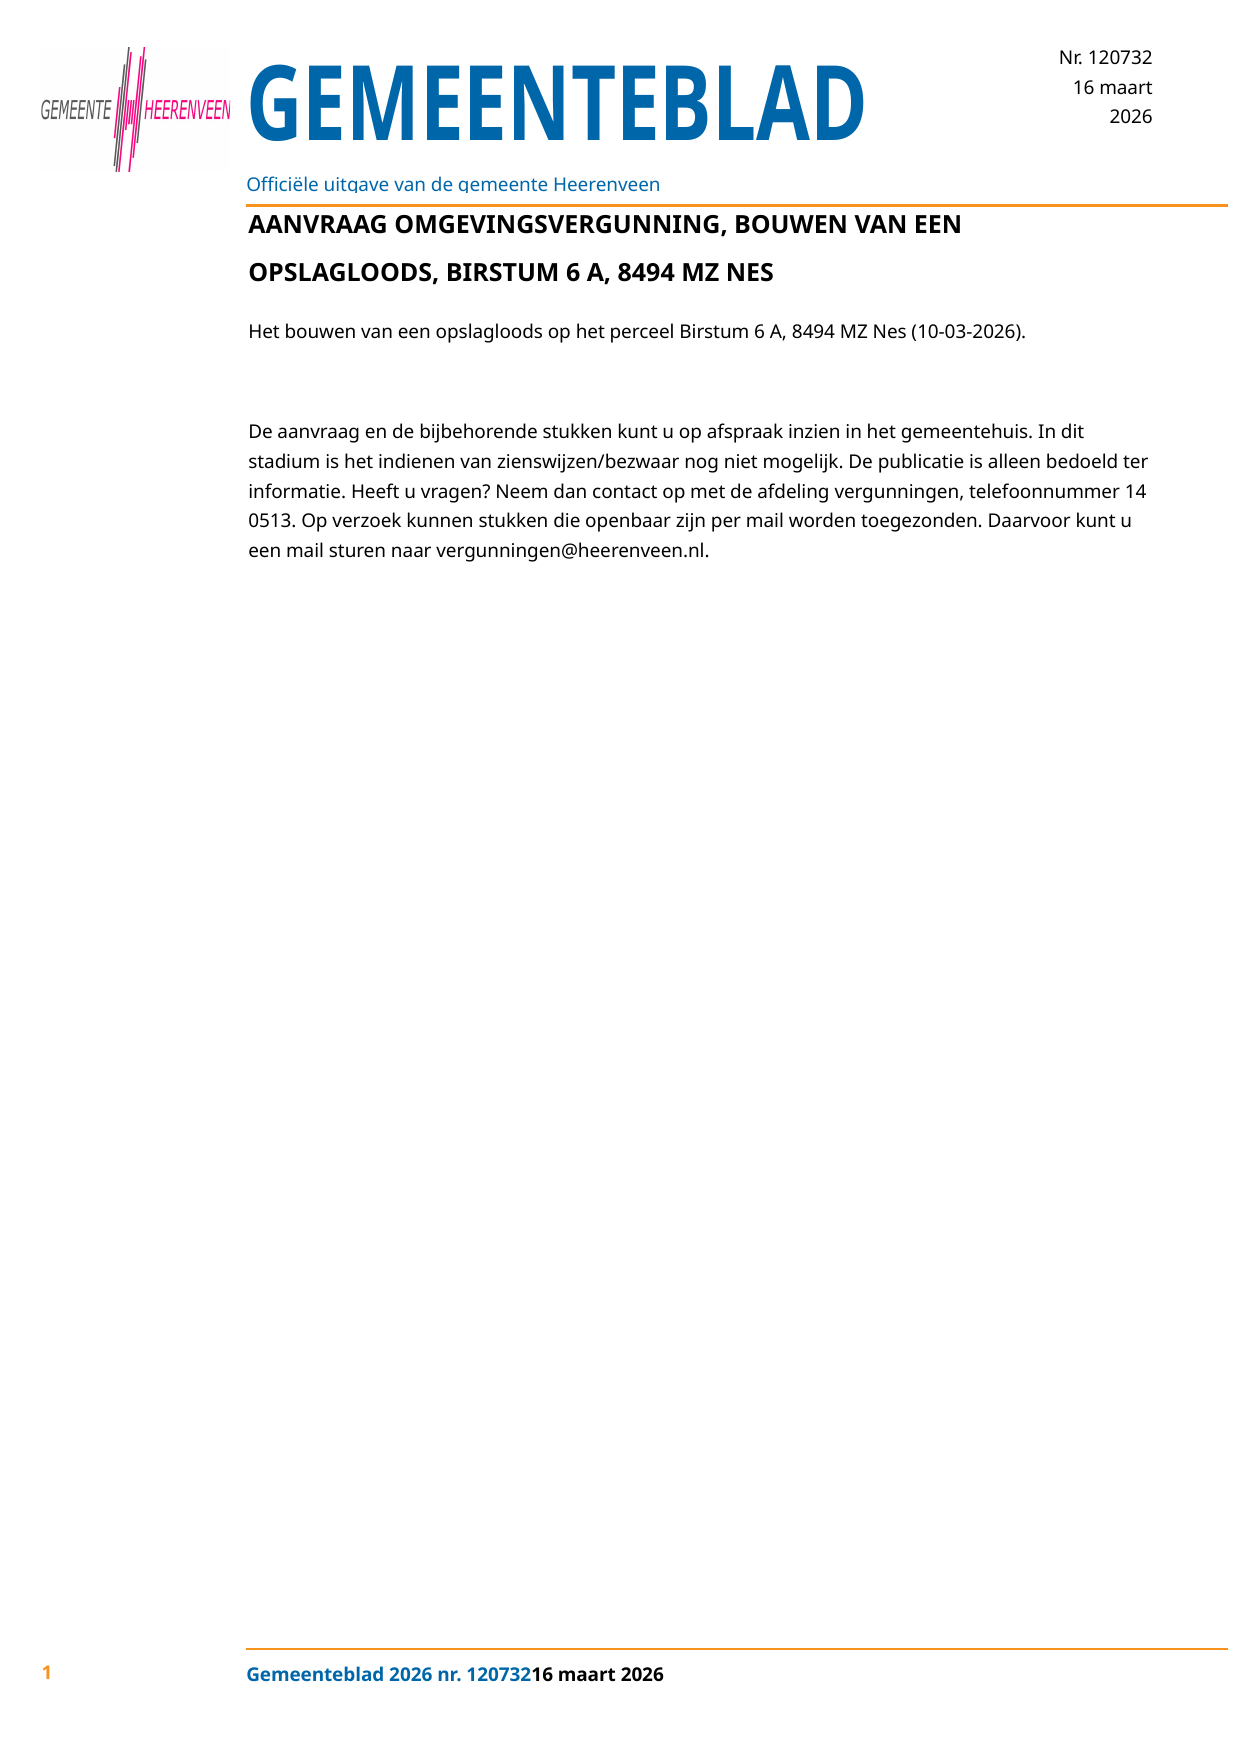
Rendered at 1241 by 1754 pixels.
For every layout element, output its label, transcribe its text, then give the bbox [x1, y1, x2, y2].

picture [41, 47, 231, 172]
text AANVRAAG OMGEVINGSVERGUNNING, BOUWEN VAN EEN OPSLAGLOODS, BIRSTUM 6 A, 8494 MZ NES [248, 207, 1152, 288]
text De aanvraag en de bijbehorende stukken kunt u op afspraak inzien in het gemeentehuis. In dit stadium is het indienen van zienswijzen/bezwaar nog niet mogelijk. De publicatie is alleen bedoeld ter informatie. Heeft u vragen? Neem dan contact op met de afdeling vergunningen, telefoonnummer 14 0513. Op verzoek kunnen stukken die openbaar zijn per mail worden toegezonden. Daarvoor kunt u een mail sturen naar vergunningen@heerenveen.nl. [248, 419, 1152, 563]
text Het bouwen van een opslagloods op het perceel Birstum 6 A, 8494 MZ Nes (10-03-2026). [248, 318, 1152, 344]
